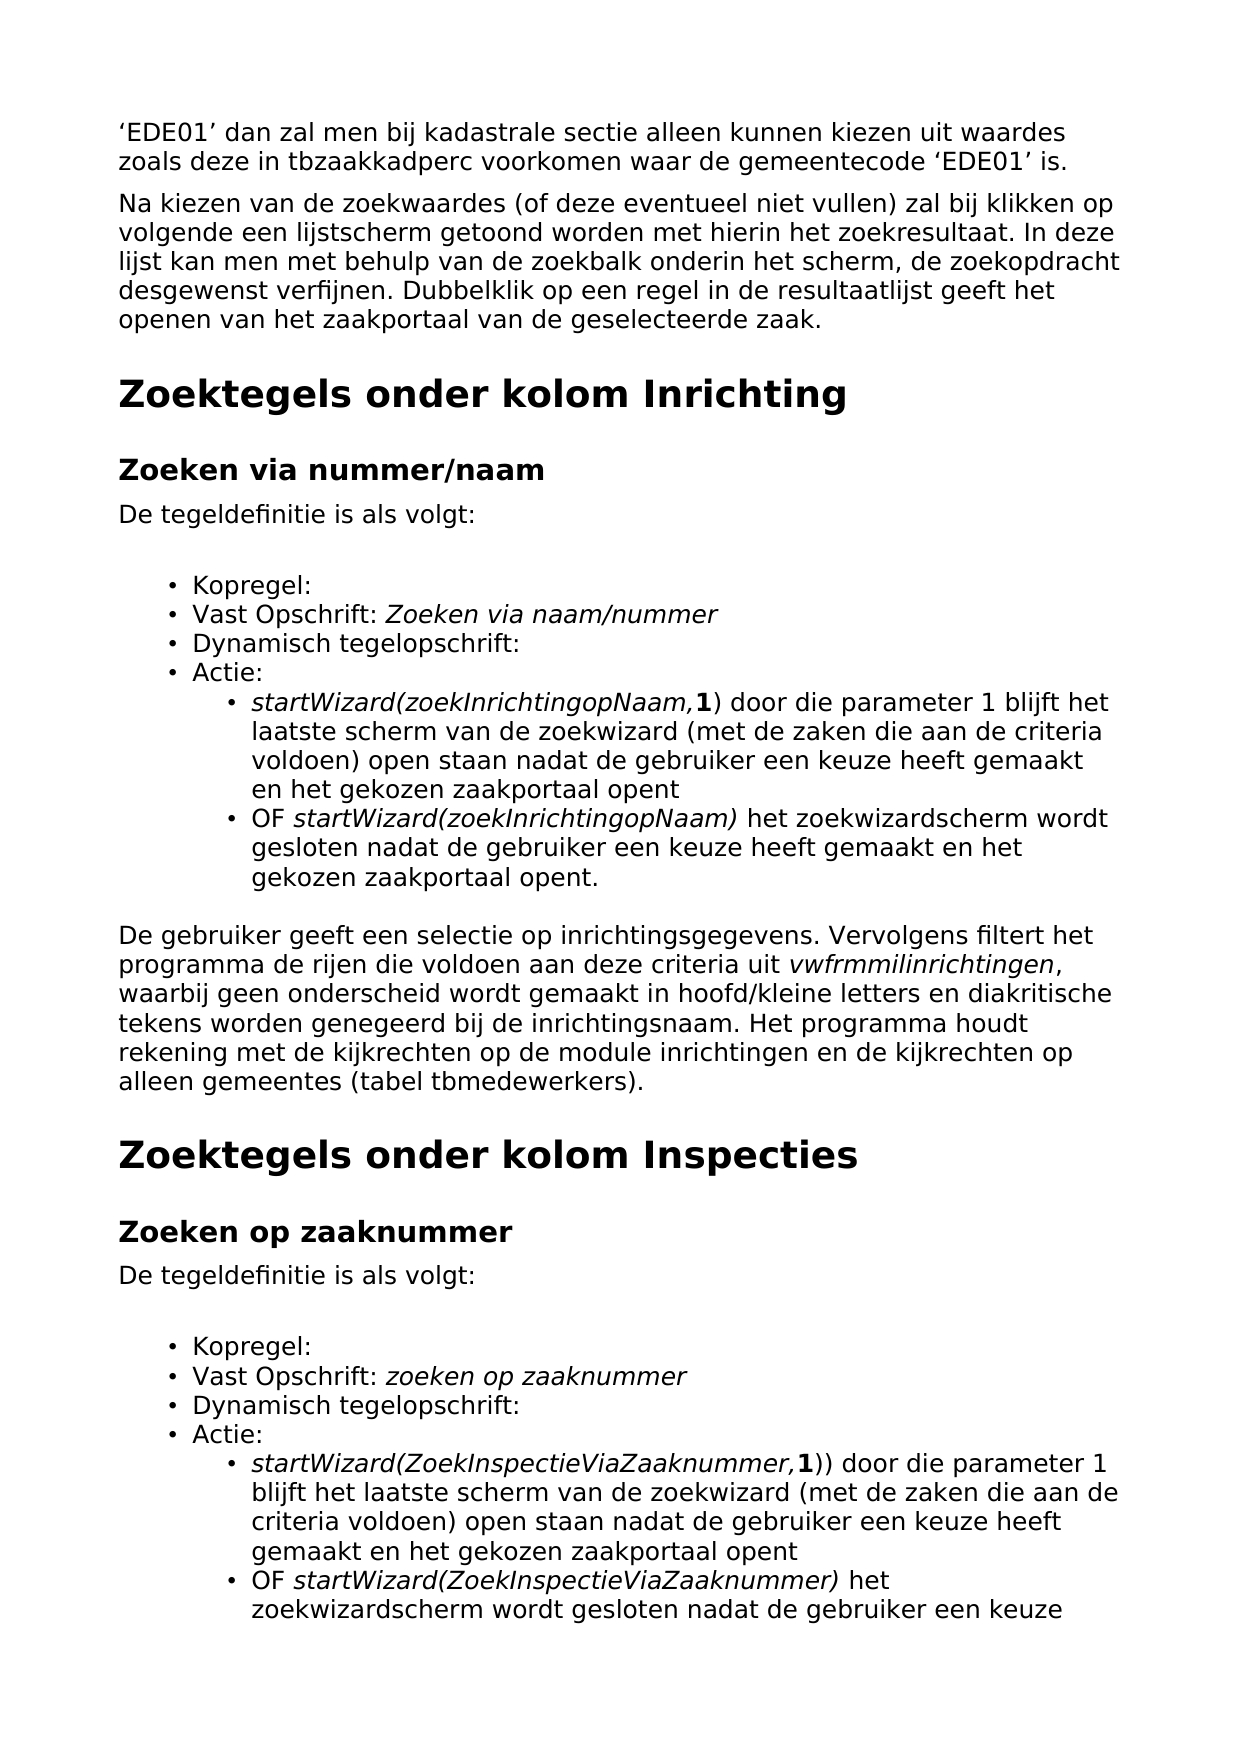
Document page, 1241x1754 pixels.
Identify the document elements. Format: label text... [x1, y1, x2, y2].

subtitle Zoeken op zaaknummer [118, 1215, 1122, 1249]
text De tegeldefinitie is als volgt: [118, 500, 1122, 529]
list OF startWizard(ZoekInspectieViaZaaknummer) het zoekwizardscherm wordt gesloten nadat de gebruiker een keuze [236, 1566, 1122, 1624]
text ‘EDE01’ dan zal men bij kadastrale sectie alleen kunnen kiezen uit waardes zoals deze in tbzaakkadperc voorkomen waar de gemeentecode ‘EDE01’ is. [118, 118, 1122, 176]
list Dynamisch tegelopschrift: [177, 629, 1122, 658]
text De gebruiker geeft een selectie op inrichtingsgegevens. Vervolgens filtert het programma de rijen die voldoen aan deze criteria uit vwfrmmilinrichtingen, waarbij geen onderscheid wordt gemaakt in hoofd/kleine letters en diakritische tekens worden genegeerd bij de inrichtingsnaam. Het programma houdt rekening met de kijkrechten op de module inrichtingen en de kijkrechten op alleen gemeentes (tabel tbmedewerkers). [118, 921, 1122, 1096]
list startWizard(ZoekInspectieViaZaaknummer,1)) door die parameter 1 blijft het laatste scherm van de zoekwizard (met de zaken die aan de criteria voldoen) open staan nadat de gebruiker een keuze heeft gemaakt en het gekozen zaakportaal opent [236, 1449, 1122, 1566]
subtitle Zoektegels onder kolom Inspecties [118, 1134, 1122, 1177]
list OF startWizard(zoekInrichtingopNaam) het zoekwizardscherm wordt gesloten nadat de gebruiker een keuze heeft gemaakt en het gekozen zaakportaal opent. [236, 804, 1122, 892]
list Actie: [177, 658, 1122, 688]
list startWizard(zoekInrichtingopNaam,1) door die parameter 1 blijft het laatste scherm van de zoekwizard (met de zaken die aan de criteria voldoen) open staan nadat de gebruiker een keuze heeft gemaakt en het gekozen zaakportaal opent [236, 688, 1122, 804]
subtitle Zoektegels onder kolom Inrichting [118, 372, 1122, 416]
subtitle Zoeken via nummer/naam [118, 453, 1122, 487]
list Dynamisch tegelopschrift: [177, 1391, 1122, 1420]
text Na kiezen van de zoekwaardes (of deze eventueel niet vullen) zal bij klikken op volgende een lijstscherm getoond worden met hierin het zoekresultaat. In deze lijst kan men met behulp van de zoekbalk onderin het scherm, de zoekopdracht desgewenst verfijnen. Dubbelklik op een regel in de resultaatlijst geeft het openen van het zaakportaal van de geselecteerde zaak. [118, 189, 1122, 335]
list Kopregel: [177, 571, 1122, 600]
list Actie: [177, 1420, 1122, 1449]
list Vast Opschrift: zoeken op zaaknummer [177, 1362, 1122, 1391]
list Kopregel: [177, 1333, 1122, 1362]
list Vast Opschrift: Zoeken via naam/nummer [177, 600, 1122, 629]
text De tegeldefinitie is als volgt: [118, 1261, 1122, 1291]
